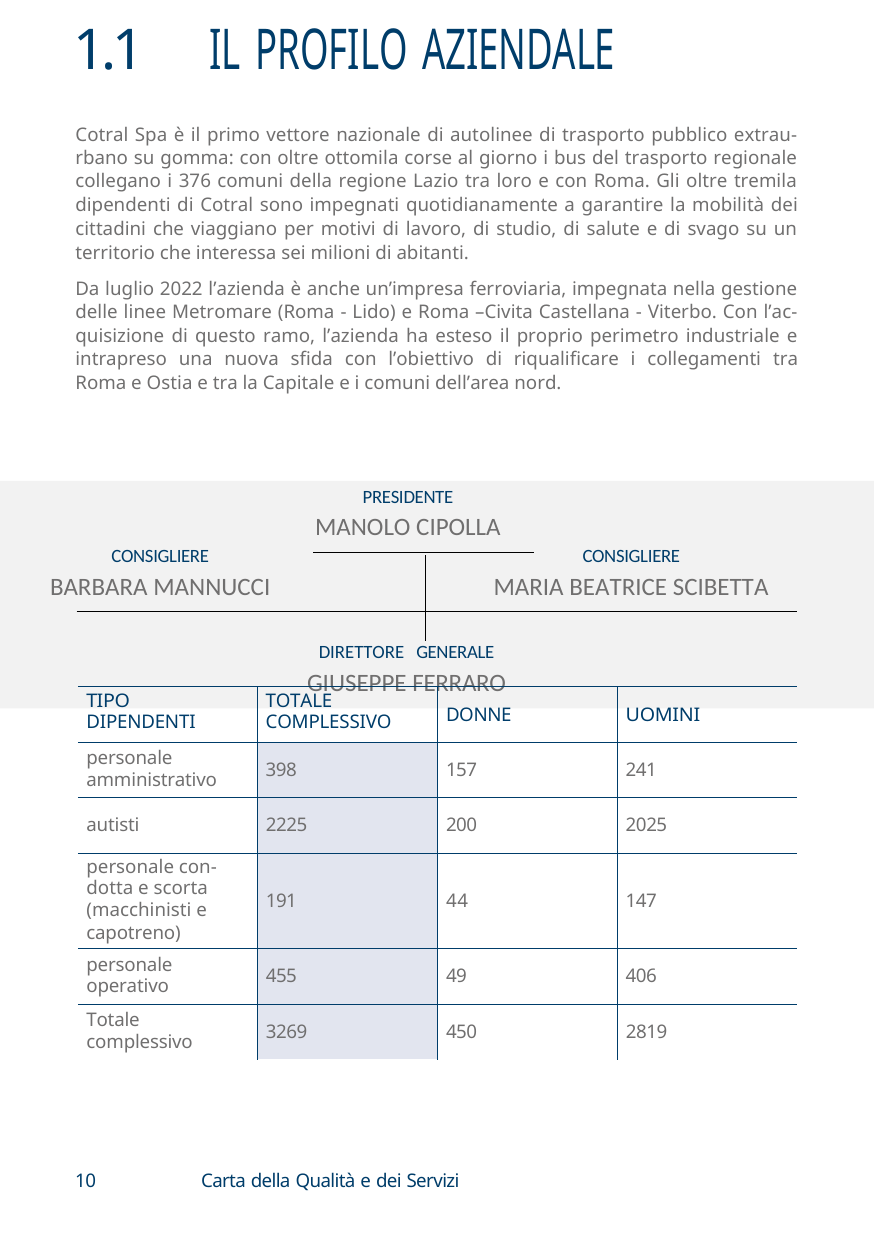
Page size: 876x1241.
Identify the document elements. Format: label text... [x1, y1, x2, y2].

table_cell 2025 [618, 798, 797, 853]
table_header DONNE [438, 709, 617, 742]
table_cell 147 [618, 854, 797, 948]
table_cell 200 [438, 798, 617, 853]
table_cell Totale complessivo [78, 1005, 257, 1059]
table_header UOMINI [618, 709, 797, 742]
table_header TOTALE COMPLESSIVO [258, 709, 437, 742]
table_cell 398 [258, 743, 437, 797]
text Cotral Spa è il primo vettore nazionale di autolinee di trasporto pubblico extrau- rbano su gomma: con oltre ottomila corse al giorno i bus del trasporto regionale collegano i 376 comuni della regione Lazio tra loro e con Roma. Gli oltre tremila dipendenti di Cotral sono impegnati quotidianamente a garantire la mobilità dei cittadini che viaggiano per motivi di lavoro, di studio, di salute e di svago su un territorio che interessa sei milioni di abitanti. [75, 122, 798, 264]
table_cell 450 [438, 1005, 617, 1059]
table_cell 49 [438, 949, 617, 1004]
table_cell 2225 [258, 798, 437, 853]
list IL PROFILO AZIENDALE [74, 9, 858, 86]
table_cell 455 [258, 949, 437, 1004]
table_cell 157 [438, 743, 617, 797]
table_cell autisti [78, 798, 257, 853]
table_cell 44 [438, 854, 617, 948]
text Da luglio 2022 l’azienda è anche un’impresa ferroviaria, impegnata nella gestione delle linee Metromare (Roma - Lido) e Roma –Civita Castellana - Viterbo. Con l’ac- quisizione di questo ramo, l’azienda ha esteso il proprio perimetro industriale e intrapreso una nuova sfida con l’obiettivo di riqualificare i collegamenti tra Roma e Ostia e tra la Capitale e i comuni dell’area nord. [75, 276, 798, 395]
table_cell 3269 [258, 1005, 437, 1059]
table_cell personale operativo [78, 949, 257, 1004]
table_header TIPO DIPENDENTI [78, 709, 257, 742]
table_cell 191 [258, 854, 437, 948]
table_cell personale amministrativo [78, 743, 257, 797]
table_cell 406 [618, 949, 797, 1004]
table_cell personale con- dotta e scorta (macchinisti e capotreno) [78, 854, 257, 948]
table_cell 2819 [618, 1005, 797, 1059]
table_cell 241 [618, 743, 797, 797]
